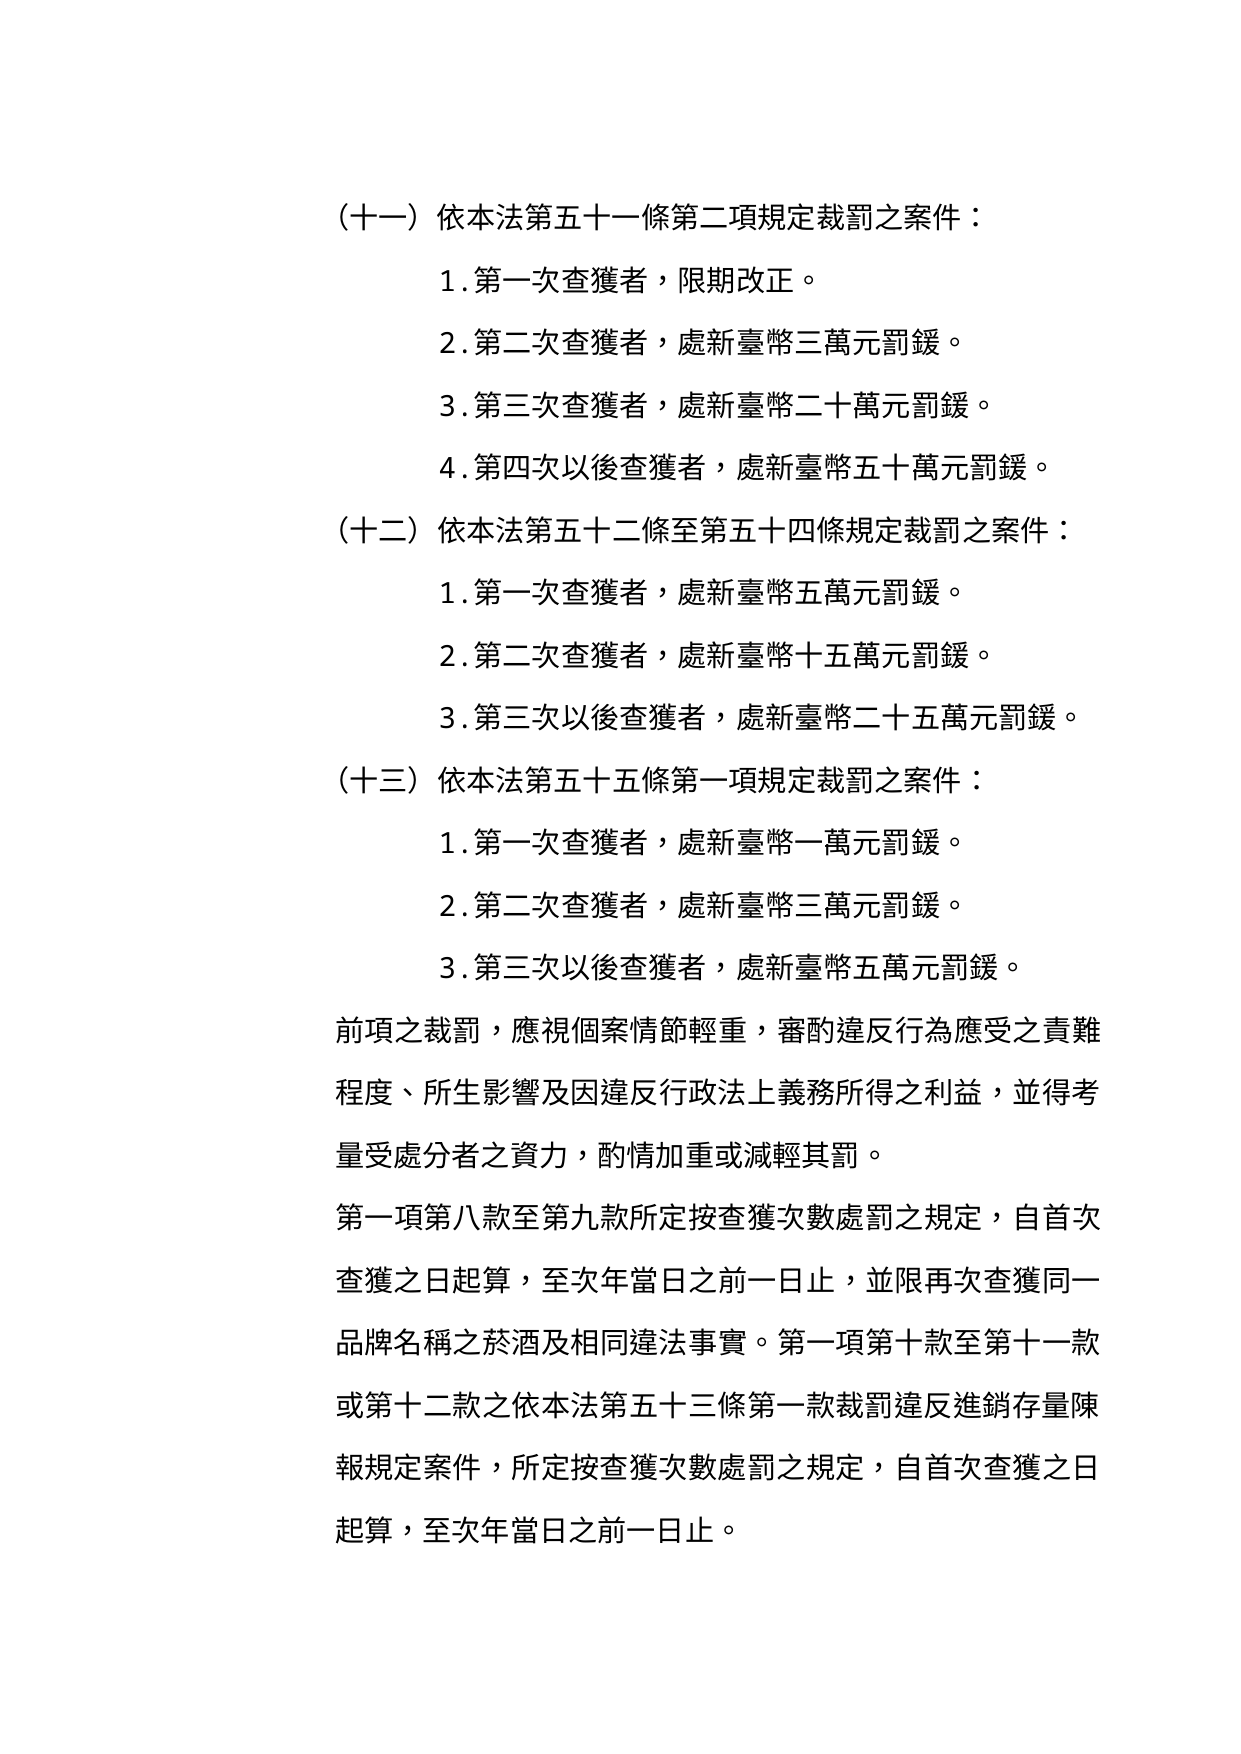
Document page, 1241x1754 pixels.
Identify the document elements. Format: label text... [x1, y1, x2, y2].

text 前項之裁罰，應視個案情節輕重，審酌違反行為應受之責難程度、所生影響及因違反行政法上義務所得之利益，並得考量受處分者之資力，酌情加重或減輕其罰。 [335, 987, 1102, 1174]
text 2.第二次查獲者，處新臺幣三萬元罰鍰。 [438, 862, 1102, 924]
text 3.第三次查獲者，處新臺幣二十萬元罰鍰。 [438, 362, 1102, 424]
text 1.第一次查獲者，處新臺幣一萬元罰鍰。 [438, 799, 1102, 862]
text （十三）依本法第五十五條第一項規定裁罰之案件： [320, 737, 1102, 799]
text （十二）依本法第五十二條至第五十四條規定裁罰之案件： [320, 487, 1102, 549]
text 3.第三次以後查獲者，處新臺幣二十五萬元罰鍰。 [438, 674, 1102, 737]
text 2.第二次查獲者，處新臺幣十五萬元罰鍰。 [438, 612, 1102, 674]
text 1.第一次查獲者，處新臺幣五萬元罰鍰。 [438, 549, 1102, 612]
text 1.第一次查獲者，限期改正。 [438, 237, 1102, 299]
text 第一項第八款至第九款所定按查獲次數處罰之規定，自首次查獲之日起算，至次年當日之前一日止，並限再次查獲同一品牌名稱之菸酒及相同違法事實。第一項第十款至第十一款或第十二款之依本法第五十三條第一款裁罰違反進銷存量陳報規定案件，所定按查獲次數處罰之規定，自首次查獲之日起算，至次年當日之前一日止。 [335, 1174, 1102, 1549]
text 2.第二次查獲者，處新臺幣三萬元罰鍰。 [438, 299, 1102, 362]
text （十一）依本法第五十一條第二項規定裁罰之案件： [320, 174, 1102, 237]
text 3.第三次以後查獲者，處新臺幣五萬元罰鍰。 [438, 924, 1102, 987]
text 4.第四次以後查獲者，處新臺幣五十萬元罰鍰。 [438, 424, 1102, 487]
